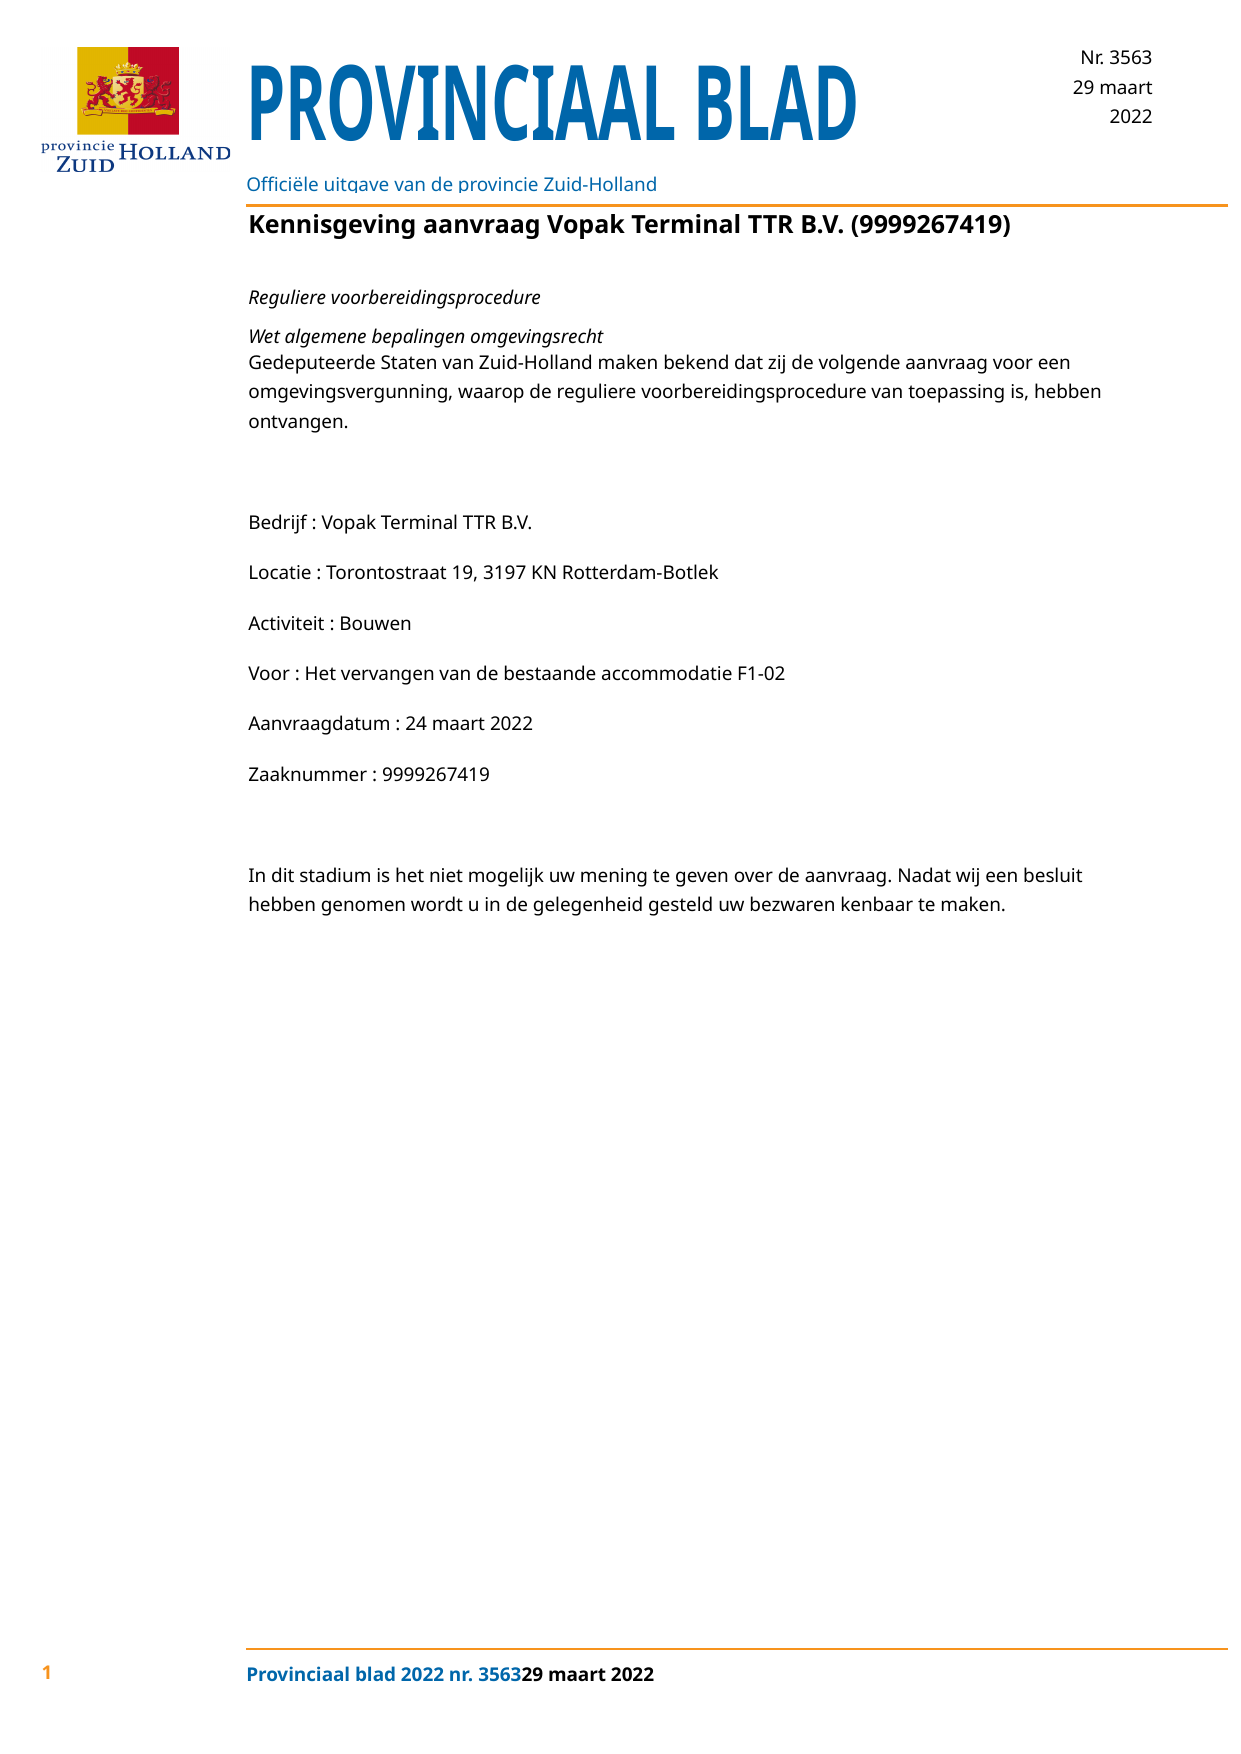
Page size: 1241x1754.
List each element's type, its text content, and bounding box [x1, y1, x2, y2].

text Kennisgeving aanvraag Vopak Terminal TTR B.V. (9999267419) [248, 207, 1152, 241]
picture [41, 47, 231, 172]
text Aanvraagdatum : 24 maart 2022 [248, 711, 1152, 736]
text Reguliere voorbereidingsprocedure [248, 284, 1152, 309]
text Zaaknummer : 9999267419 [248, 761, 1152, 787]
text Voor : Het vervangen van de bestaande accommodatie F1-02 [248, 660, 1152, 686]
text Wet algemene bepalingen omgevingsrecht [248, 323, 1152, 349]
text Locatie : Torontostraat 19, 3197 KN Rotterdam-Botlek [248, 559, 1152, 585]
text Bedrijf : Vopak Terminal TTR B.V. [248, 509, 1152, 534]
text Activiteit : Bouwen [248, 610, 1152, 635]
text Gedeputeerde Staten van Zuid-Holland maken bekend dat zij de volgende aanvraag voor een omgevingsvergunning, waarop de reguliere voorbereidingsprocedure van toepassing is, hebben ontvangen. [248, 349, 1152, 434]
text In dit stadium is het niet mogelijk uw mening te geven over de aanvraag. Nadat wij een besluit hebben genomen wordt u in de gelegenheid gesteld uw bezwaren kenbaar te maken. [248, 862, 1152, 917]
